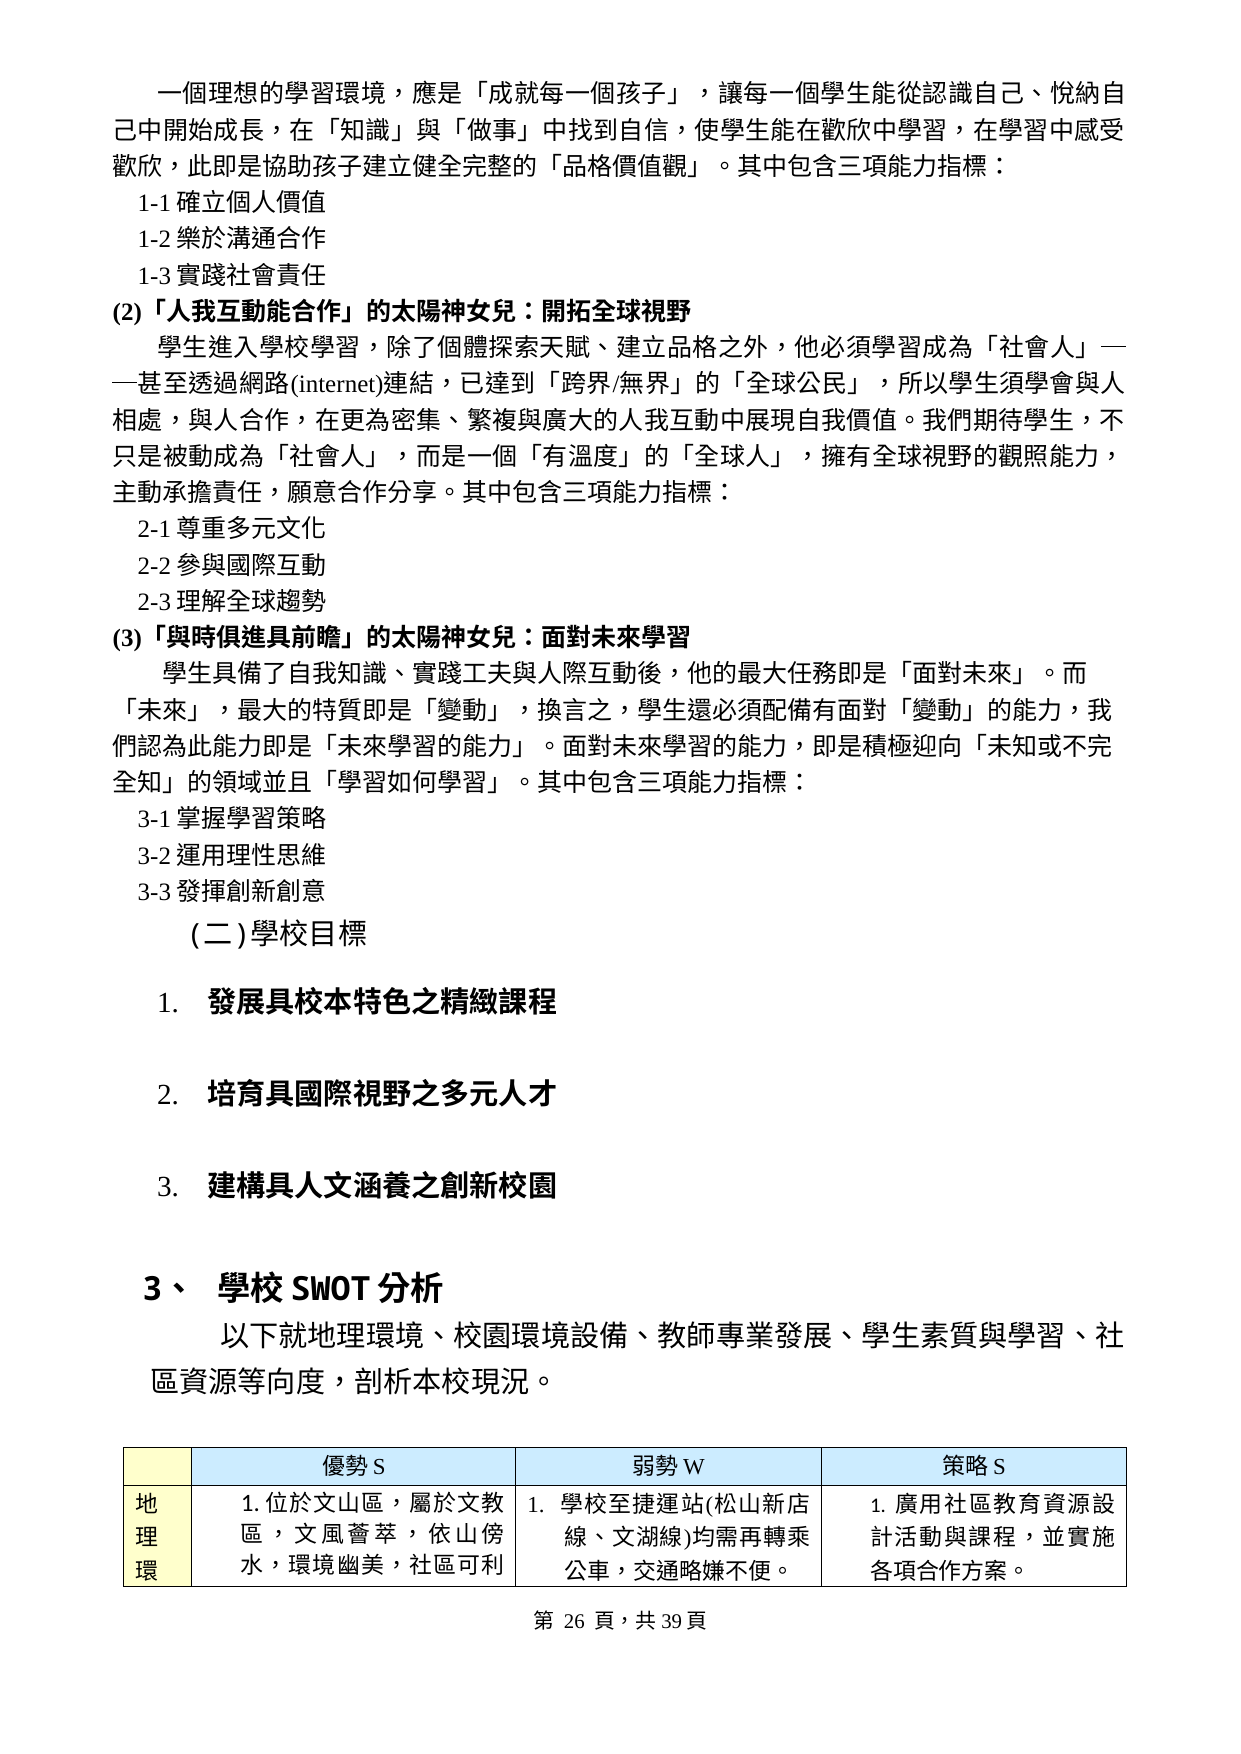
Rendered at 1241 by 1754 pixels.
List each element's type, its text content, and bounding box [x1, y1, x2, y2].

table_header 弱勢W [516, 1448, 821, 1485]
table_cell 地理環 [124, 1486, 191, 1586]
text 1-1確立個人價值 [137, 183, 1128, 219]
text 一個理想的學習環境，應是「成就每一個孩子」，讓每一個學生能從認識自己、悅納自己中開始成長，在「知識」與「做事」中找到自信，使學生能在歡欣中學習，在學習中感受歡欣，此即是協助孩子建立健全完整的「品格價值觀」。其中包含三項能力指標： [112, 74, 1128, 183]
text 3-1掌握學習策略 [112, 799, 1128, 835]
text 學生進入學校學習，除了個體探索天賦、建立品格之外，他必須學習成為「社會人」──甚至透過網路(internet)連結，已達到「跨界/無界」的「全球公民」，所以學生須學會與人相處，與人合作，在更為密集、繁複與廣大的人我互動中展現自我價值。我們期待學生，不只是被動成為「社會人」，而是一個「有溫度」的「全球人」，擁有全球視野的觀照能力，主動承擔責任，願意合作分享。其中包含三項能力指標： [112, 328, 1128, 509]
text 1-2樂於溝通合作 [137, 219, 1128, 255]
text (2)「人我互動能合作」的太陽神女兒：開拓全球視野 [112, 291, 1128, 328]
text 3-3發揮創新創意 [137, 871, 1128, 908]
list 學校SWOT分析 [142, 1264, 1128, 1310]
list 培育具國際視野之多元人才 [157, 1071, 1128, 1113]
text (二)學校目標 [186, 908, 1128, 953]
table_header [124, 1448, 191, 1485]
table_cell 廣用社區教育資源設計活動與課程，並實施各項合作方案。 運用藍海策略，尋找學校特色，建立學校品牌。 [822, 1486, 1126, 1586]
text 學生具備了自我知識、實踐工夫與人際互動後，他的最大任務即是「面對未來」。而「未來」，最大的特質即是「變動」，換言之，學生還必須配備有面對「變動」的能力，我們認為此能力即是「未來學習的能力」。面對未來學習的能力，即是積極迎向「未知或不完全知」的領域並且「學習如何學習」。其中包含三項能力指標： [112, 654, 1128, 799]
text 2-1尊重多元文化 [137, 509, 1128, 545]
text (3)「與時俱進具前瞻」的太陽神女兒：面對未來學習 [112, 618, 1128, 654]
text 3-2運用理性思維 [112, 835, 1128, 871]
text 以下就地理環境、校園環境設備、教師專業發展、學生素質與學習、社區資源等向度，剖析本校現況。 [150, 1310, 1128, 1401]
list 建構具人文涵養之創新校園 [157, 1163, 1128, 1205]
table_cell 學校至捷運站(松山新店線、文湖線)均需再轉乘公車，交通略嫌不便。 文山區公私立學校眾多，學生選擇多，競爭較為激烈。 [516, 1486, 821, 1586]
table_header 策略S [822, 1448, 1126, 1485]
text 2-3理解全球趨勢 [137, 581, 1128, 618]
list 發展具校本特色之精緻課程 [157, 978, 1128, 1021]
table_cell 位於文山區，屬於文教區，文風薈萃，依山傍水，環境幽美，社區可利 [192, 1486, 515, 1586]
text 1-3實踐社會責任 [137, 255, 1128, 291]
text 2-2參與國際互動 [137, 545, 1128, 581]
table_header 優勢S [192, 1448, 515, 1485]
